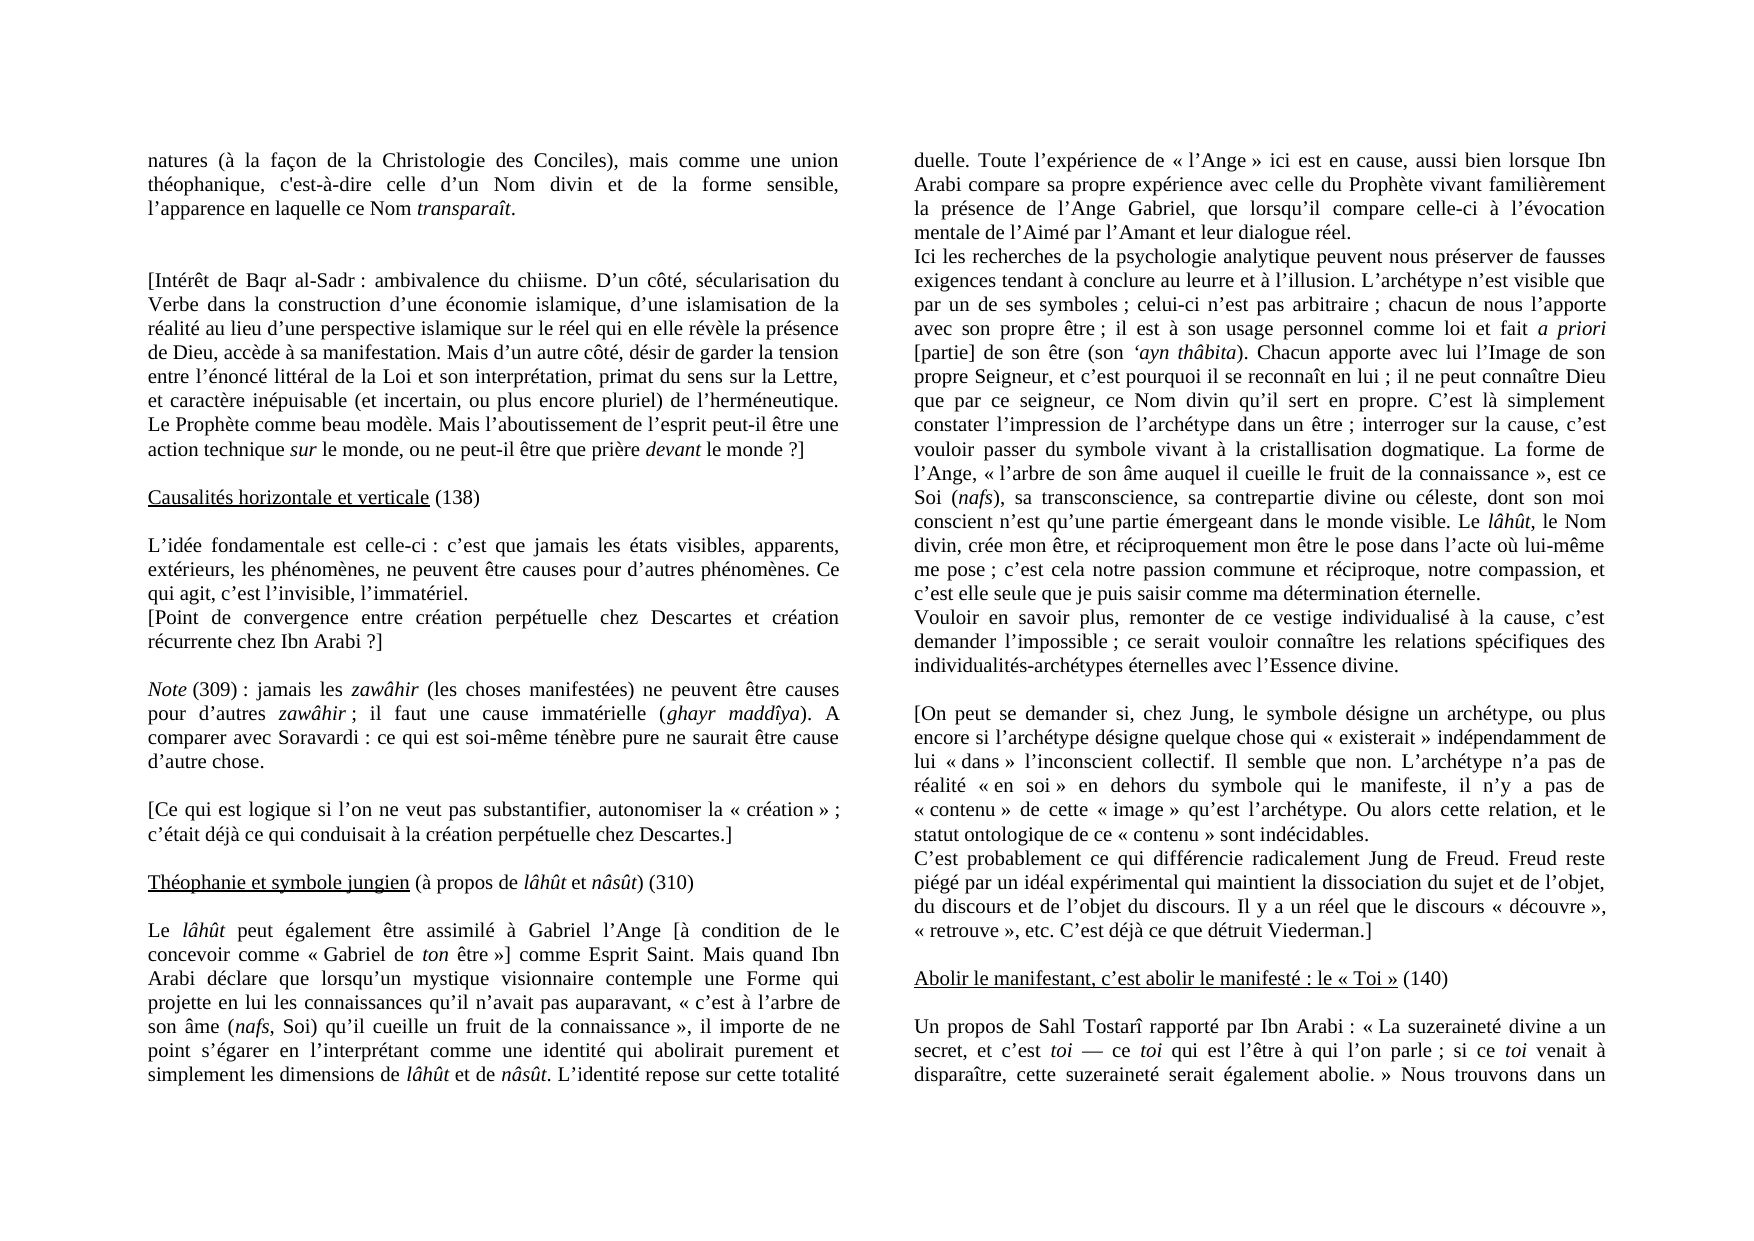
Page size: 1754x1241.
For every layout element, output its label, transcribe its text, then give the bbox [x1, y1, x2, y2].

text [Intérêt de Baqr al-Sadr : ambivalence du chiisme. D’un côté, sécularisation du Verbe dans la construction d’une économie islamique, d’une islamisation de la réalité au lieu d’une perspective islamique sur le réel qui en elle révèle la présence de Dieu, accède à sa manifestation. Mais d’un autre côté, désir de garder la tension entre l’énoncé littéral de la Loi et son interprétation, primat du sens sur la Lettre, et caractère inépuisable (et incertain, ou plus encore pluriel) de l’herméneutique. Le Prophète comme beau modèle. Mais l’aboutissement de l’esprit peut-il être une action technique sur le monde, ou ne peut-il être que prière devant le monde ?] [148, 268, 840, 461]
text C’est probablement ce qui différencie radicalement Jung de Freud. Freud reste piégé par un idéal expérimental qui maintient la dissociation du sujet et de l’objet, du discours et de l’objet du discours. Il y a un réel que le discours « découvre », « retrouve », etc. C’est déjà ce que détruit Viederman.] [914, 846, 1606, 942]
text Abolir le manifestant, c’est abolir le manifesté : le « Toi » (140) [914, 966, 1606, 990]
text natures (à la façon de la Christologie des Conciles), mais comme une union théophanique, c'est-à-dire celle d’un Nom divin et de la forme sensible, l’apparence en laquelle ce Nom transparaît. [148, 148, 840, 220]
text Vouloir en savoir plus, remonter de ce vestige individualisé à la cause, c’est demander l’impossible ; ce serait vouloir connaître les relations spécifiques des individualités-archétypes éternelles avec l’Essence divine. [914, 605, 1606, 677]
text [Point de convergence entre création perpétuelle chez Descartes et création récurrente chez Ibn Arabi ?] [148, 605, 840, 653]
text [On peut se demander si, chez Jung, le symbole désigne un archétype, ou plus encore si l’archétype désigne quelque chose qui « existerait » indépendamment de lui « dans » l’inconscient collectif. Il semble que non. L’archétype n’a pas de réalité « en soi » en dehors du symbole qui le manifeste, il n’y a pas de « contenu » de cette « image » qu’est l’archétype. Ou alors cette relation, et le statut ontologique de ce « contenu » sont indécidables. [914, 701, 1606, 846]
text Causalités horizontale et verticale (138) [148, 484, 840, 509]
text L’idée fondamentale est celle-ci : c’est que jamais les états visibles, apparents, extérieurs, les phénomènes, ne peuvent être causes pour d’autres phénomènes. Ce qui agit, c’est l’invisible, l’immatériel. [148, 533, 840, 605]
text Note (309) : jamais les zawâhir (les choses manifestées) ne peuvent être causes pour d’autres zawâhir ; il faut une cause immatérielle (ghayr maddîya). A comparer avec Soravardi : ce qui est soi-même ténèbre pure ne saurait être cause d’autre chose. [148, 677, 840, 773]
text Un propos de Sahl Tostarî rapporté par Ibn Arabi : « La suzeraineté divine a un secret, et c’est toi — ce toi qui est l’être à qui l’on parle ; si ce toi venait à disparaître, cette suzeraineté serait également abolie. » Nous trouvons dans un [914, 1014, 1606, 1086]
text Ici les recherches de la psychologie analytique peuvent nous préserver de fausses exigences tendant à conclure au leurre et à l’illusion. L’archétype n’est visible que par un de ses symboles ; celui-ci n’est pas arbitraire ; chacun de nous l’apporte avec son propre être ; il est à son usage personnel comme loi et fait a priori [partie] de son être (son ‘ayn thâbita). Chacun apporte avec lui l’Image de son propre Seigneur, et c’est pourquoi il se reconnaît en lui ; il ne peut connaître Dieu que par ce seigneur, ce Nom divin qu’il sert en propre. C’est là simplement constater l’impression de l’archétype dans un être ; interroger sur la cause, c’est vouloir passer du symbole vivant à la cristallisation dogmatique. La forme de l’Ange, « l’arbre de son âme auquel il cueille le fruit de la connaissance », est ce Soi (nafs), sa transconscience, sa contrepartie divine ou céleste, dont son moi conscient n’est qu’une partie émergeant dans le monde visible. Le lâhût, le Nom divin, crée mon être, et réciproquement mon être le pose dans l’acte où lui-même me pose ; c’est cela notre passion commune et réciproque, notre compassion, et c’est elle seule que je puis saisir comme ma détermination éternelle. [914, 244, 1606, 605]
text Théophanie et symbole jungien (à propos de lâhût et nâsût) (310) [148, 869, 840, 894]
text [Ce qui est logique si l’on ne veut pas substantifier, autonomiser la « création » ; c’était déjà ce qui conduisait à la création perpétuelle chez Descartes.] [148, 797, 840, 846]
text duelle. Toute l’expérience de « l’Ange » ici est en cause, aussi bien lorsque Ibn Arabi compare sa propre expérience avec celle du Prophète vivant familièrement la présence de l’Ange Gabriel, que lorsqu’il compare celle-ci à l’évocation mentale de l’Aimé par l’Amant et leur dialogue réel. [914, 148, 1606, 244]
text Le lâhût peut également être assimilé à Gabriel l’Ange [à condition de le concevoir comme « Gabriel de ton être »] comme Esprit Saint. Mais quand Ibn Arabi déclare que lorsqu’un mystique visionnaire contemple une Forme qui projette en lui les connaissances qu’il n’avait pas auparavant, « c’est à l’arbre de son âme (nafs, Soi) qu’il cueille un fruit de la connaissance », il importe de ne point s’égarer en l’interprétant comme une identité qui abolirait purement et simplement les dimensions de lâhût et de nâsût. L’identité repose sur cette totalité [148, 918, 840, 1086]
